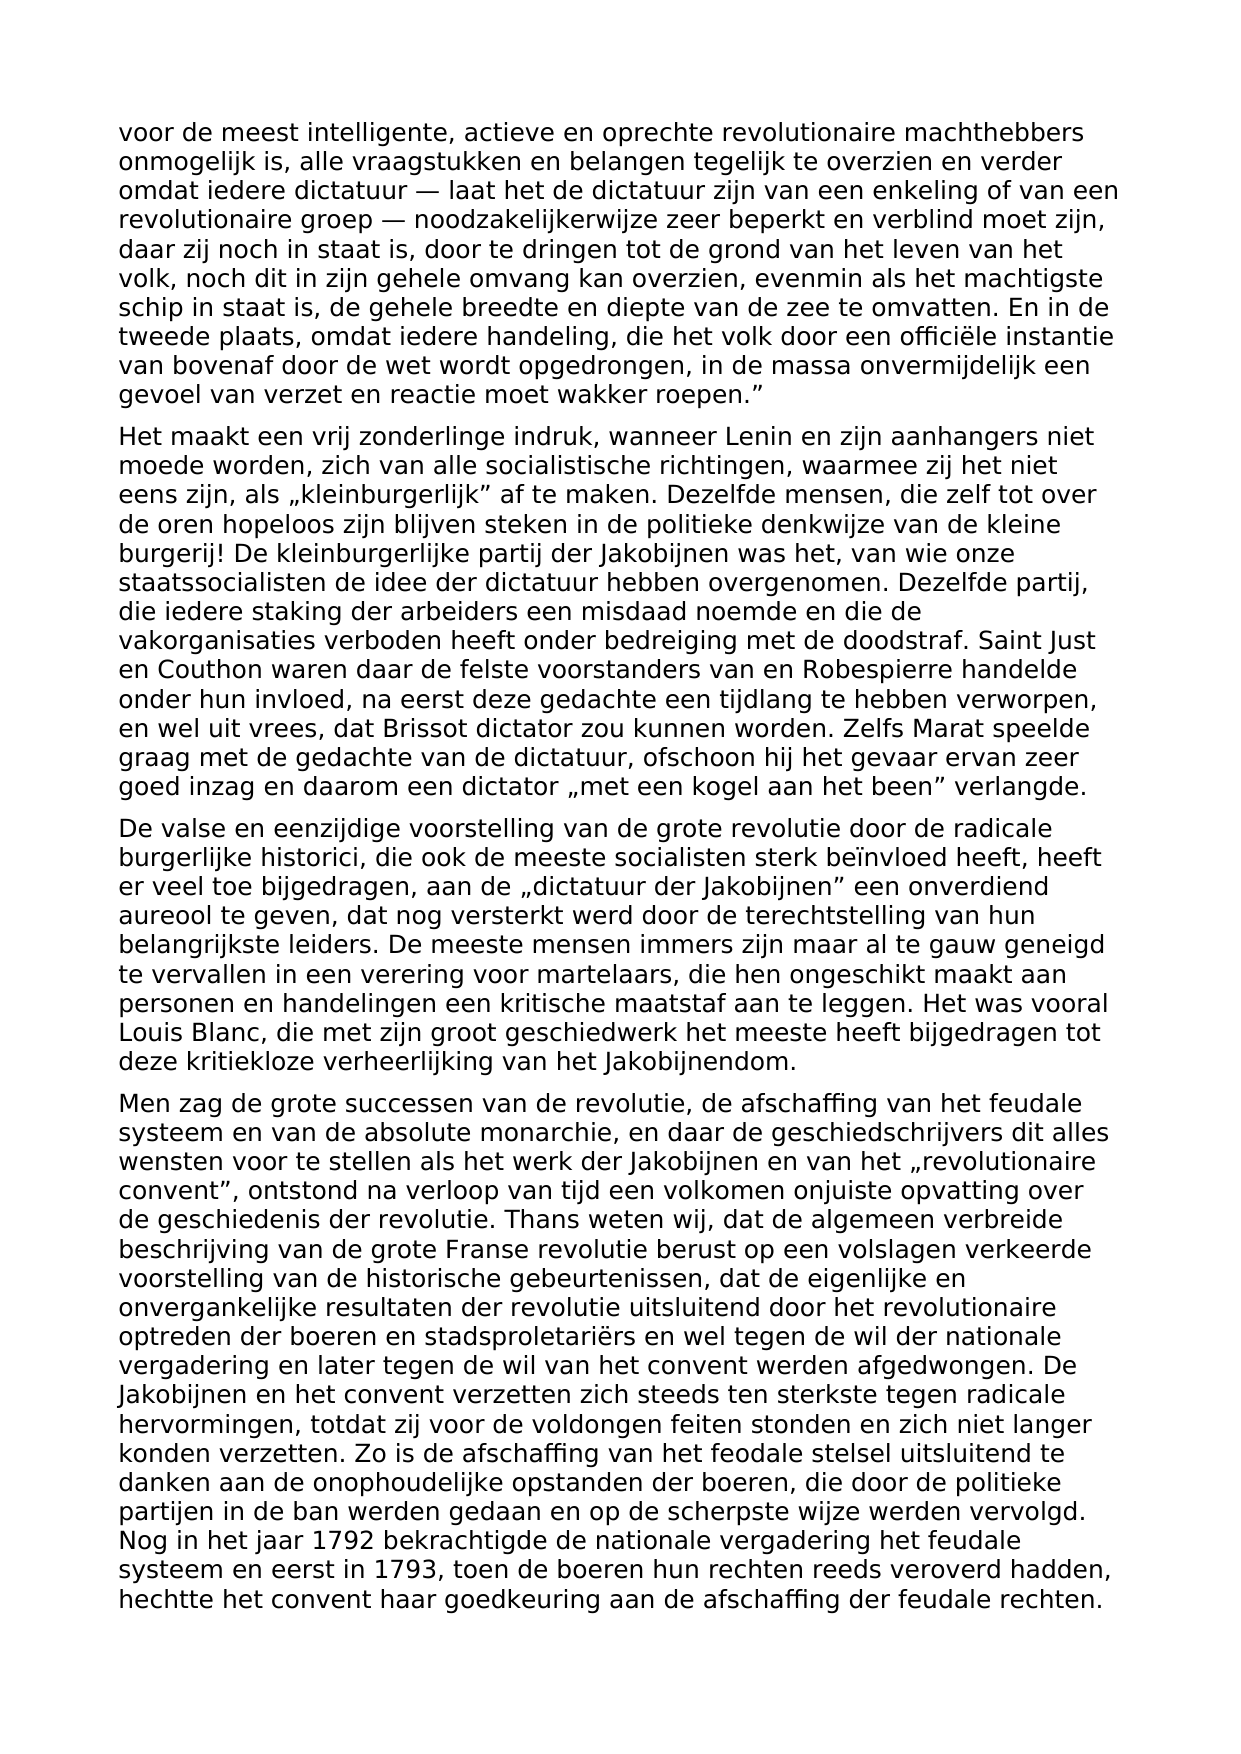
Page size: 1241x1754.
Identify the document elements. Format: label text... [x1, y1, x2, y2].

text voor de meest intelligente, actieve en oprechte revolutionaire machthebbers onmogelijk is, alle vraagstukken en belangen tegelijk te overzien en verder omdat iedere dictatuur — laat het de dictatuur zijn van een enkeling of van een revolutionaire groep — noodzakelijkerwijze zeer beperkt en verblind moet zijn, daar zij noch in staat is, door te dringen tot de grond van het leven van het volk, noch dit in zijn gehele omvang kan overzien, evenmin als het machtigste schip in staat is, de gehele breedte en diepte van de zee te omvatten. En in de tweede plaats, omdat iedere handeling, die het volk door een officiële instantie van bovenaf door de wet wordt opgedrongen, in de massa onvermijdelijk een gevoel van verzet en reactie moet wakker roepen.” [118, 118, 1122, 410]
text Het maakt een vrij zonderlinge indruk, wanneer Lenin en zijn aanhangers niet moede worden, zich van alle socialistische richtingen, waarmee zij het niet eens zijn, als „kleinburgerlijk” af te maken. Dezelfde mensen, die zelf tot over de oren hopeloos zijn blijven steken in de politieke denkwijze van de kleine burgerij! De kleinburgerlijke partij der Jakobijnen was het, van wie onze staatssocialisten de idee der dictatuur hebben overgenomen. Dezelfde partij, die iedere staking der arbeiders een misdaad noemde en die de vakorganisaties verboden heeft onder bedreiging met de doodstraf. Saint Just en Couthon waren daar de felste voorstanders van en Robespierre handelde onder hun invloed, na eerst deze gedachte een tijdlang te hebben verworpen, en wel uit vrees, dat Brissot dictator zou kunnen worden. Zelfs Marat speelde graag met de gedachte van de dictatuur, ofschoon hij het gevaar ervan zeer goed inzag en daarom een dictator „met een kogel aan het been” verlangde. [118, 422, 1122, 801]
text Men zag de grote successen van de revolutie, de afschaffing van het feudale systeem en van de absolute monarchie, en daar de geschiedschrijvers dit alles wensten voor te stellen als het werk der Jakobijnen en van het „revolutionaire convent”, ontstond na verloop van tijd een volkomen onjuiste opvatting over de geschiedenis der revolutie. Thans weten wij, dat de algemeen verbreide beschrijving van de grote Franse revolutie berust op een volslagen verkeerde voorstelling van de historische gebeurtenissen, dat de eigenlijke en onvergankelijke resultaten der revolutie uitsluitend door het revolutionaire optreden der boeren en stadsproletariërs en wel tegen de wil der nationale vergadering en later tegen de wil van het convent werden afgedwongen. De Jakobijnen en het convent verzetten zich steeds ten sterkste tegen radicale hervormingen, totdat zij voor de voldongen feiten stonden en zich niet langer konden verzetten. Zo is de afschaffing van het feodale stelsel uitsluitend te danken aan de onophoudelijke opstanden der boeren, die door de politieke partijen in de ban werden gedaan en op de scherpste wijze werden vervolgd. Nog in het jaar 1792 bekrachtigde de nationale vergadering het feudale systeem en eerst in 1793, toen de boeren hun rechten reeds veroverd hadden, hechtte het convent haar goedkeuring aan de afschaffing der feudale rechten. [118, 1089, 1122, 1614]
text De valse en eenzijdige voorstelling van de grote revolutie door de radicale burgerlijke historici, die ook de meeste socialisten sterk beïnvloed heeft, heeft er veel toe bijgedragen, aan de „dictatuur der Jakobijnen” een onverdiend aureool te geven, dat nog versterkt werd door de terechtstelling van hun belangrijkste leiders. De meeste mensen immers zijn maar al te gauw geneigd te vervallen in een verering voor martelaars, die hen ongeschikt maakt aan personen en handelingen een kritische maatstaf aan te leggen. Het was vooral Louis Blanc, die met zijn groot geschiedwerk het meeste heeft bijgedragen tot deze kritiekloze verheerlijking van het Jakobijnendom. [118, 814, 1122, 1076]
